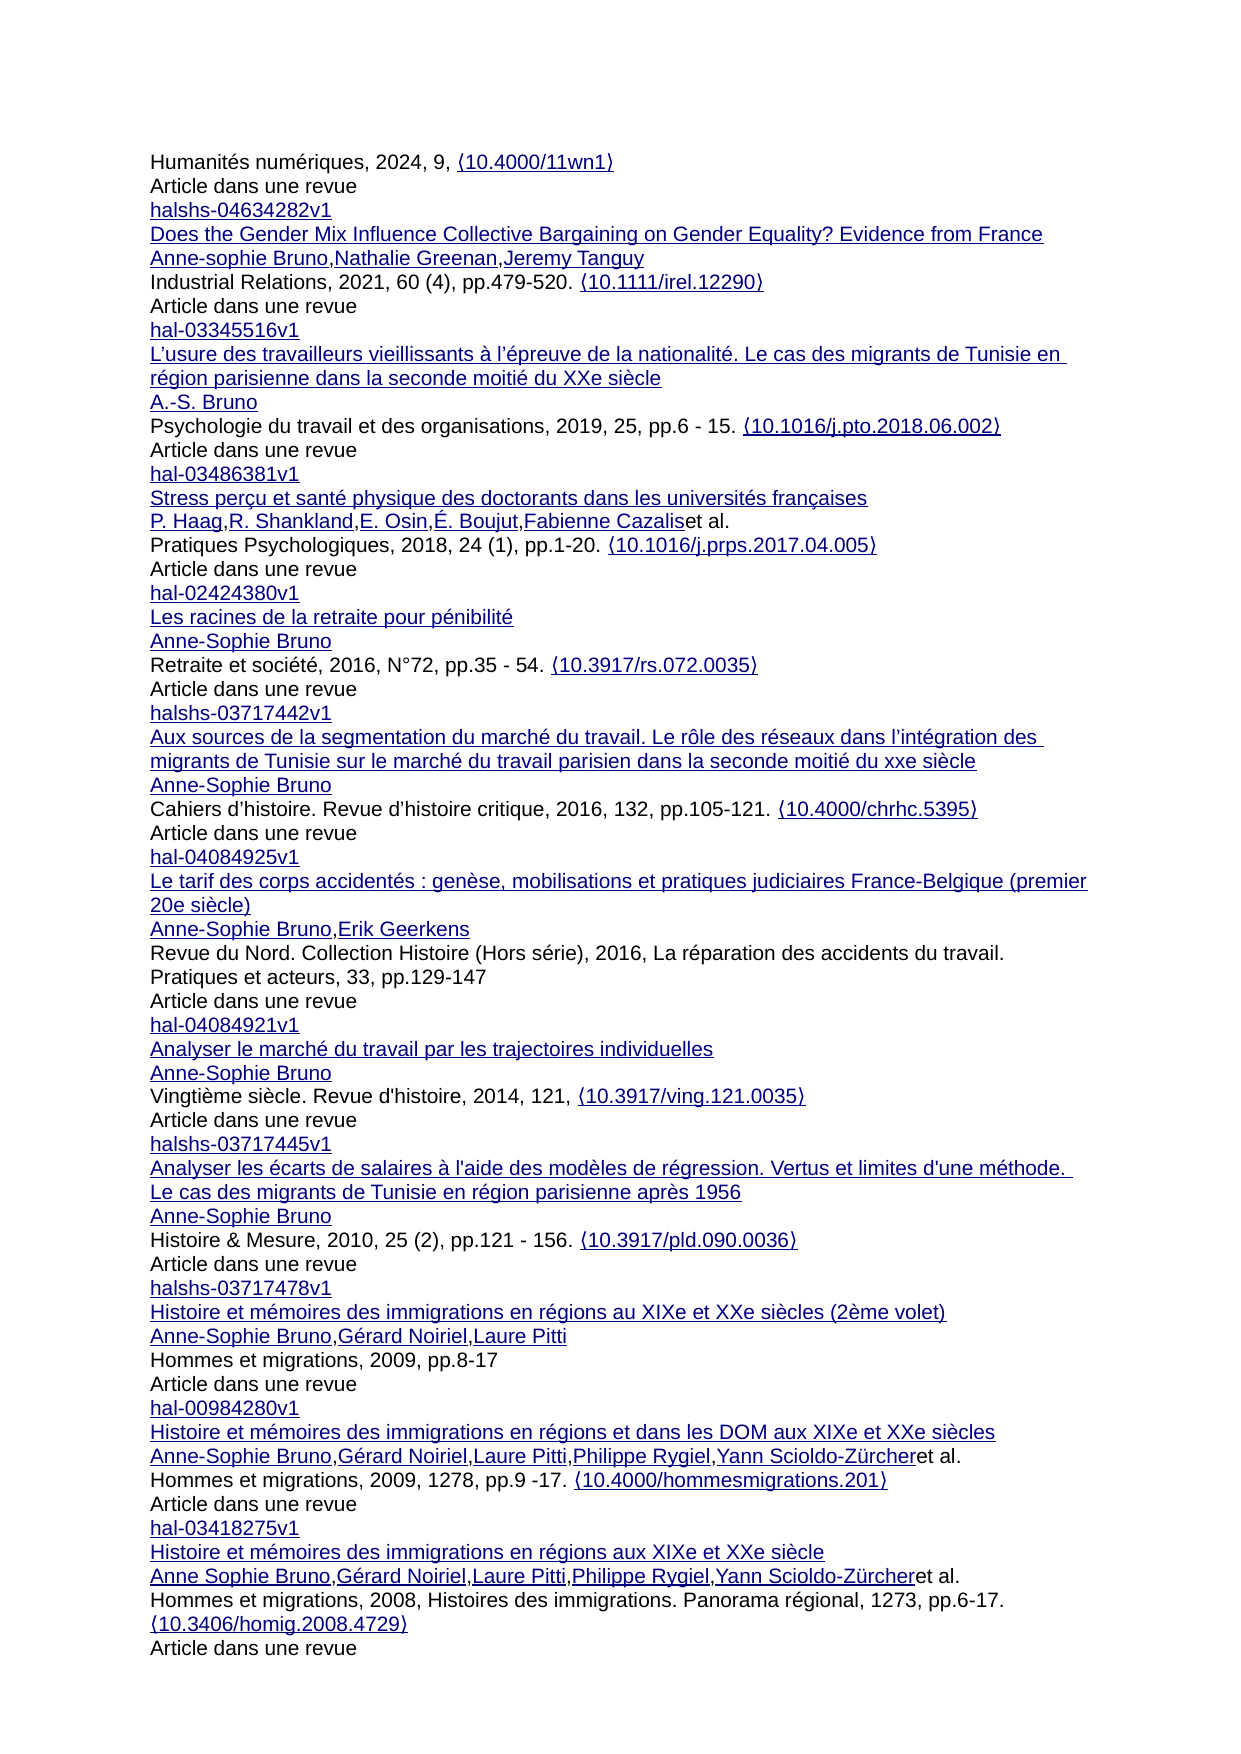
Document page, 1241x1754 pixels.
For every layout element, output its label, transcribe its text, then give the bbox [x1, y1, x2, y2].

table_cell Histoire et mémoires des immigrations en régions et dans les DOM aux XIXe et XXe siècles Anne-Sophie Bruno,Gérard Noiriel,Laure Pitti,Philippe Rygiel,Yann Scioldo-Zürcheret al. Hommes et migrations, 2009, 1278, pp.9 -17. ⟨10.4000/hommesmigrations.201⟩ Article dans une revue hal-03418275v1 [150, 1420, 1090, 1539]
table_cell Histoire et mémoires des immigrations en régions aux XIXe et XXe siècle Anne Sophie Bruno,Gérard Noiriel,Laure Pitti,Philippe Rygiel,Yann Scioldo-Zürcheret al. Hommes et migrations, 2008, Histoires des immigrations. Panorama régional, 1273, pp.6-17. ⟨10.3406/homig.2008.4729⟩ Article dans une revue [150, 1540, 1090, 1659]
table_header Humanités numériques, 2024, 9, ⟨10.4000/11wn1⟩ Article dans une revue halshs-04634282v1 [150, 150, 1090, 222]
table_cell Les racines de la retraite pour pénibilité Anne-Sophie Bruno Retraite et société, 2016, N°72, pp.35 - 54. ⟨10.3917/rs.072.0035⟩ Article dans une revue halshs-03717442v1 [150, 605, 1090, 725]
table_cell Stress perçu et santé physique des doctorants dans les universités françaises P. Haag,R. Shankland,E. Osin,É. Boujut,Fabienne Cazaliset al. Pratiques Psychologiques, 2018, 24 (1), pp.1-20. ⟨10.1016/j.prps.2017.04.005⟩ Article dans une revue hal-02424380v1 [150, 485, 1090, 605]
table_cell L’usure des travailleurs vieillissants à l’épreuve de la nationalité. Le cas des migrants de Tunisie en région parisienne dans la seconde moitié du XXe siècle A.-S. Bruno Psychologie du travail et des organisations, 2019, 25, pp.6 - 15. ⟨10.1016/j.pto.2018.06.002⟩ Article dans une revue hal-03486381v1 [150, 342, 1090, 485]
table_cell Does the Gender Mix Influence Collective Bargaining on Gender Equality? Evidence from France Anne‐sophie Bruno,Nathalie Greenan,Jeremy Tanguy Industrial Relations, 2021, 60 (4), pp.479-520. ⟨10.1111/irel.12290⟩ Article dans une revue hal-03345516v1 [150, 222, 1090, 342]
table_cell Analyser les écarts de salaires à l'aide des modèles de régression. Vertus et limites d'une méthode. Le cas des migrants de Tunisie en région parisienne après 1956 Anne-Sophie Bruno Histoire & Mesure, 2010, 25 (2), pp.121 - 156. ⟨10.3917/pld.090.0036⟩ Article dans une revue halshs-03717478v1 [150, 1156, 1090, 1300]
table_cell Analyser le marché du travail par les trajectoires individuelles Anne-Sophie Bruno Vingtième siècle. Revue d'histoire, 2014, 121, ⟨10.3917/ving.121.0035⟩ Article dans une revue halshs-03717445v1 [150, 1036, 1090, 1156]
table_cell Aux sources de la segmentation du marché du travail. Le rôle des réseaux dans l’intégration des migrants de Tunisie sur le marché du travail parisien dans la seconde moitié du xxe siècle Anne-Sophie Bruno Cahiers d’histoire. Revue d’histoire critique, 2016, 132, pp.105-121. ⟨10.4000/chrhc.5395⟩ Article dans une revue hal-04084925v1 [150, 725, 1090, 869]
table_cell Le tarif des corps accidentés : genèse, mobilisations et pratiques judiciaires France-Belgique (premier 20e siècle) Anne-Sophie Bruno,Erik Geerkens Revue du Nord. Collection Histoire (Hors série), 2016, La réparation des accidents du travail. Pratiques et acteurs, 33, pp.129-147 Article dans une revue hal-04084921v1 [150, 869, 1090, 1036]
table_cell Histoire et mémoires des immigrations en régions au XIXe et XXe siècles (2ème volet) Anne-Sophie Bruno,Gérard Noiriel,Laure Pitti Hommes et migrations, 2009, pp.8-17 Article dans une revue hal-00984280v1 [150, 1300, 1090, 1420]
